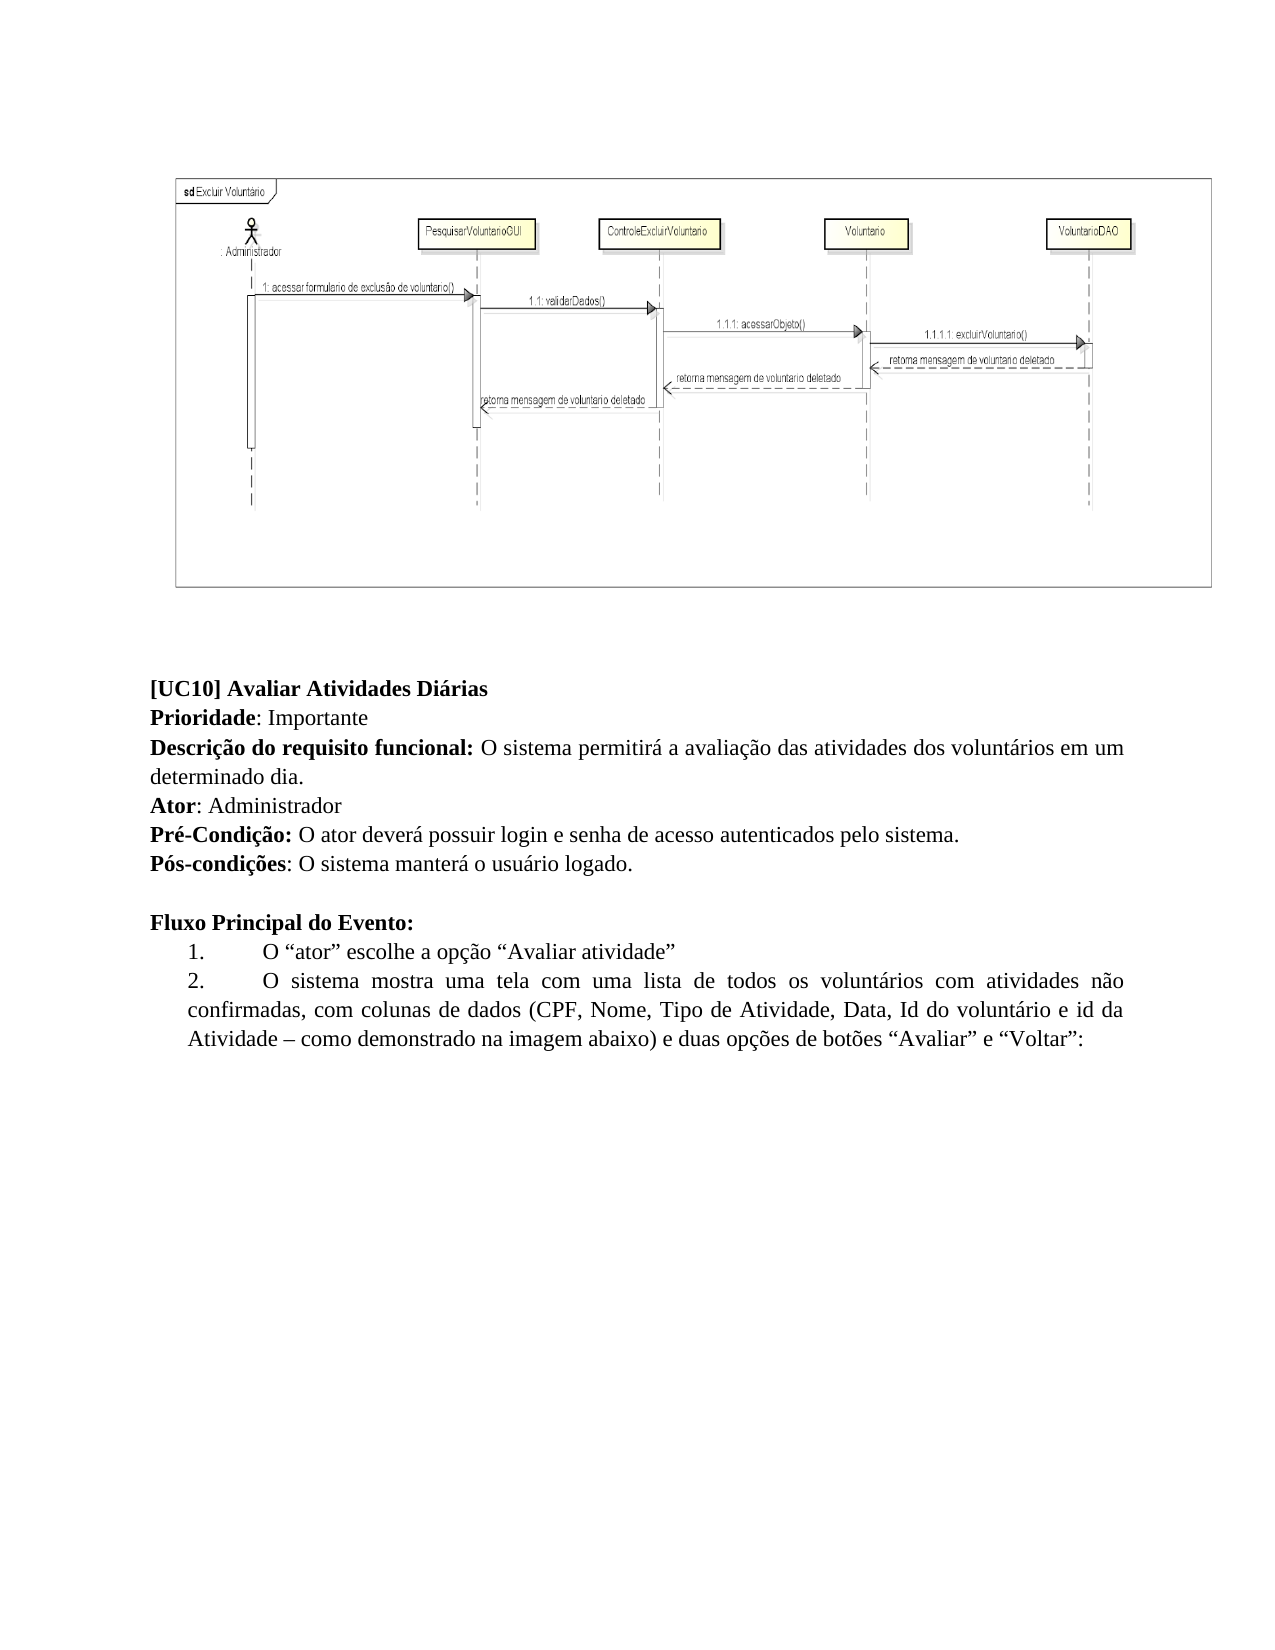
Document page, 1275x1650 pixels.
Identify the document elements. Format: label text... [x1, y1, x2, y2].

text Pré-Condição: O ator deverá possuir login e senha de acesso autenticados pelo sistema. [150, 822, 1125, 847]
text Descrição do requisito funcional: O sistema permitirá a avaliação das atividades dos voluntários em um determinado dia. [150, 734, 1125, 789]
text [UC10] Avaliar Atividades Diárias [150, 676, 1125, 702]
picture [168, 168, 1218, 596]
text 2. O sistema mostra uma tela com uma lista de todos os voluntários com atividades não confirmadas, com colunas de dados (CPF, Nome, Tipo de Atividade, Data, Id do voluntário e id da Atividade – como demonstrado na imagem abaixo) e duas opções de botões “Avaliar” e “Voltar”: [187, 968, 1125, 1052]
text Fluxo Principal do Evento: [150, 909, 1125, 935]
text Ator: Administrador [150, 793, 1125, 818]
text Pós-condições: O sistema manterá o usuário logado. [150, 851, 1125, 877]
text 1. O “ator” escolhe a opção “Avaliar atividade” [187, 939, 1125, 964]
text Prioridade: Importante [150, 705, 1125, 731]
